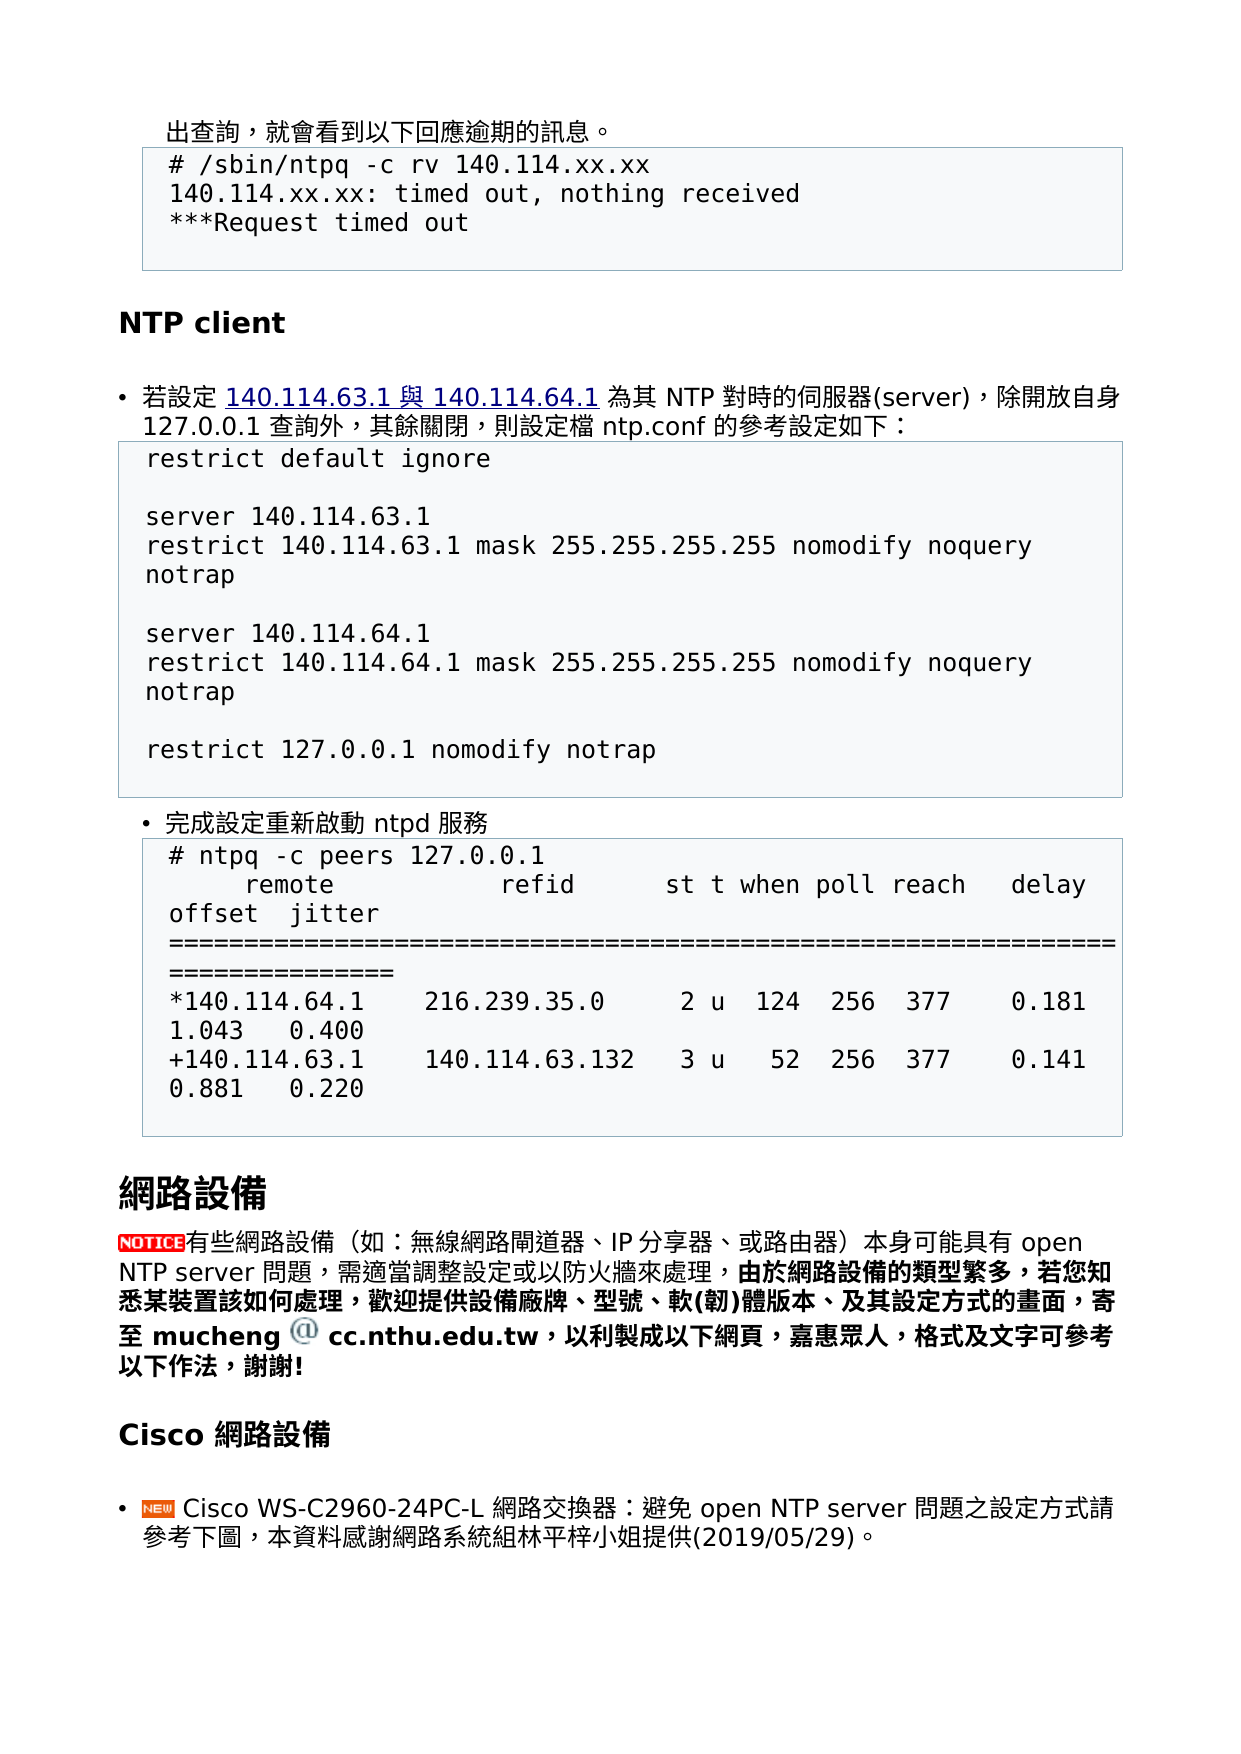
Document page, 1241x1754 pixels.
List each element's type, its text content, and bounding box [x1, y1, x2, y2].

list restrict default ignore server 140.114.63.1 restrict 140.114.63.1 mask 255.255.255.255 nomodify noquery notrap server 140.114.64.1 restrict 140.114.64.1 mask 255.255.255.255 nomodify noquery notrap restrict 127.0.0.1 nomodify notrap [119, 442, 1122, 797]
subtitle 網路設備 [118, 1172, 1122, 1216]
picture [118, 1234, 186, 1252]
subtitle Cisco 網路設備 [118, 1418, 1122, 1452]
list 若設定 140.114.63.1 與 140.114.64.1 為其 NTP 對時的伺服器(server)，除開放自身 127.0.0.1 查詢外，其餘關閉，則設定檔 ntp.conf 的參考設定如下： [118, 383, 1122, 441]
text 有些網路設備（如：無線網路閘道器、IP分享器、或路由器）本身可能具有 open NTP server 問題，需適當調整設定或以防火牆來處理，由於網路設備的類型繁多，若您知悉某裝置該如何處理，歡迎提供設備廠牌、型號、軟(韌)體版本、及其設定方式的畫面，寄至 mucheng cc.nthu.edu.tw，以利製成以下網頁，嘉惠眾人，格式及文字可參考以下作法，謝謝! [118, 1229, 1122, 1381]
list # ntpq -c peers 127.0.0.1 remote refid st t when poll reach delay offset jitter ============================================================================== *140.114.64.1 216.239.35.0 2 u 124 256 377 0.181 1.043 0.400 +140.114.63.1 140.114.63.132 3 u 52 256 377 0.141 0.881 0.220 [143, 839, 1122, 1136]
list 完成設定重新啟動 ntpd 服務 [142, 809, 1122, 838]
list # /sbin/ntpq -c rv 140.114.xx.xx 140.114.xx.xx: timed out, nothing received ***Request timed out [143, 148, 1122, 270]
picture [289, 1316, 320, 1346]
subtitle NTP client [118, 307, 1122, 341]
list Cisco WS-C2960-24PC-L 網路交換器：避免 open NTP server 問題之設定方式請參考下圖，本資料感謝網路系統組林平梓小姐提供(2019/05/29)。 [118, 1494, 1122, 1553]
list 出查詢，就會看到以下回應逾期的訊息。 [142, 118, 1122, 147]
picture [141, 1500, 175, 1518]
